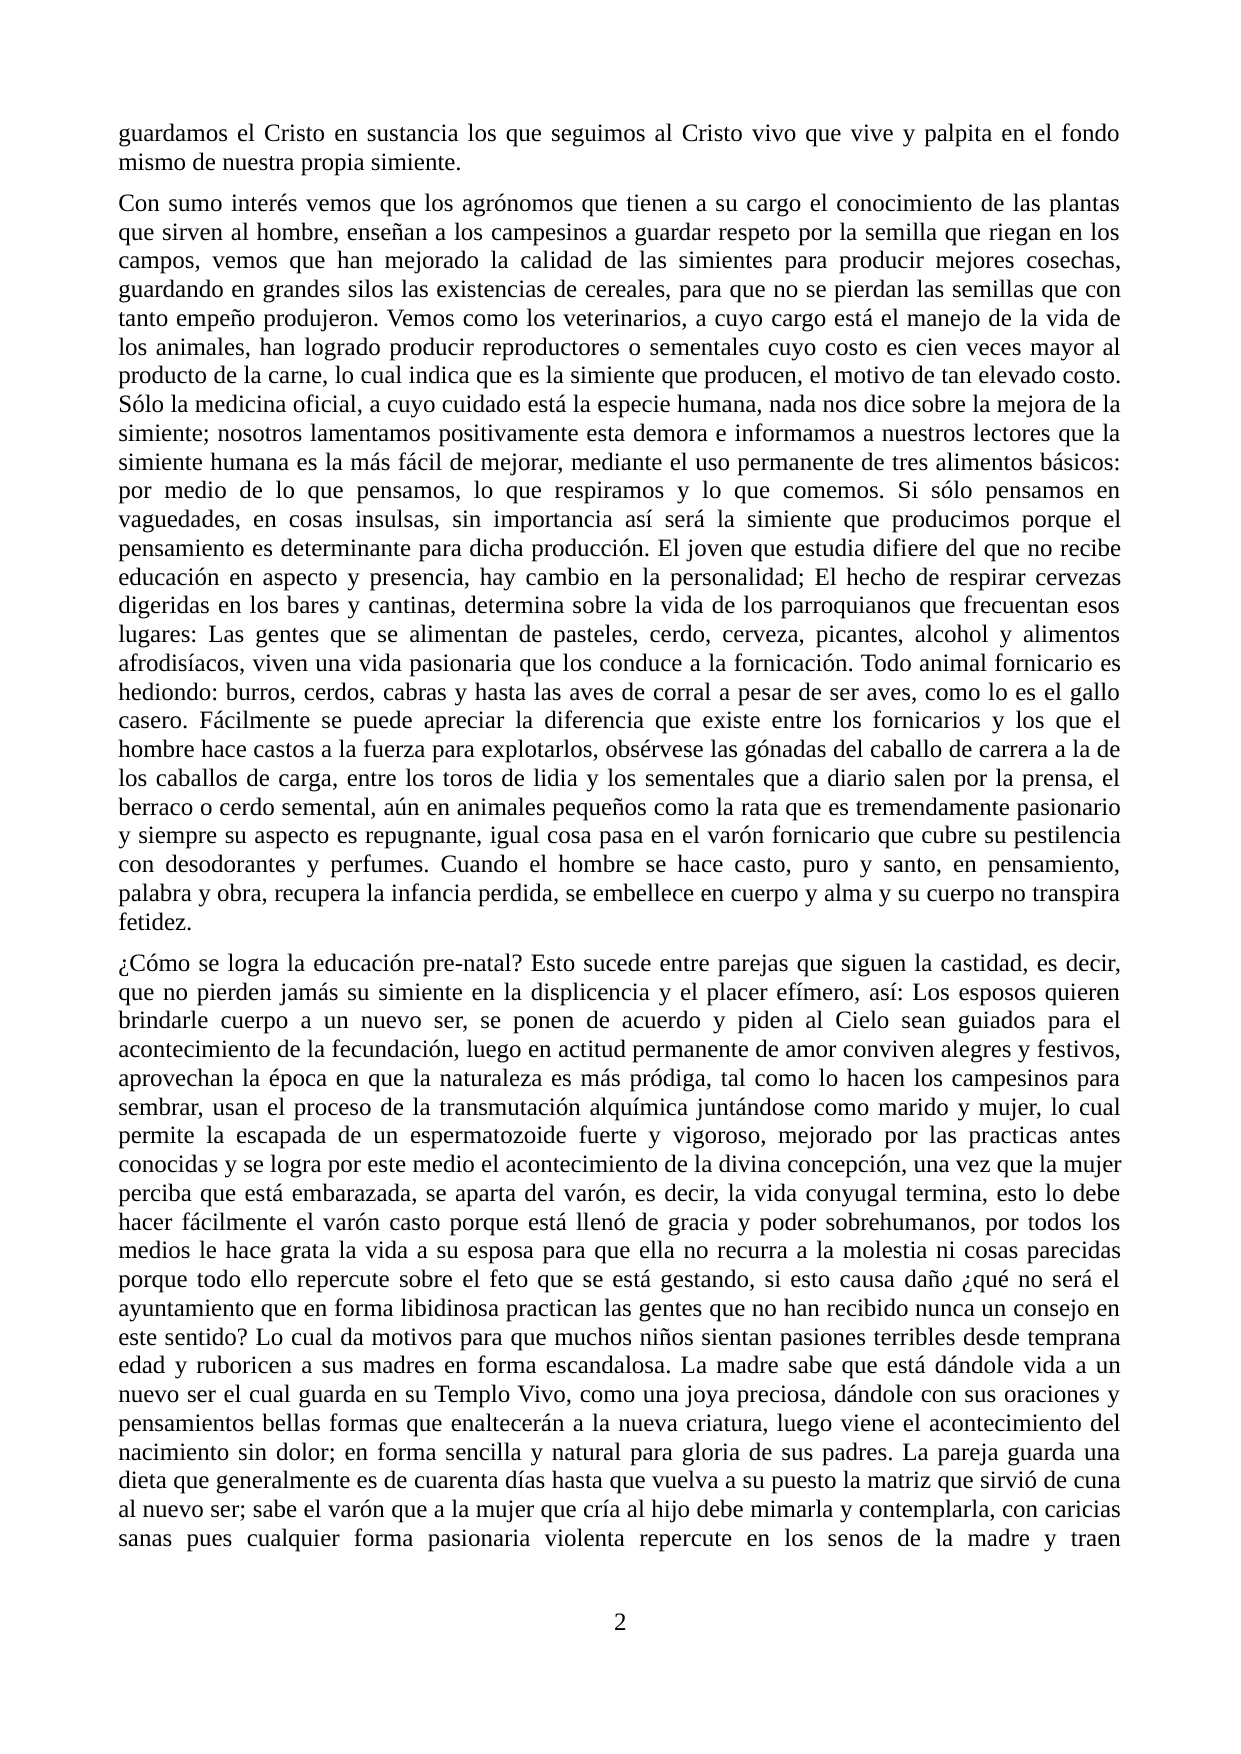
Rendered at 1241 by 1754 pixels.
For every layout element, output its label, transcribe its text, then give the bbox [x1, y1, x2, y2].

text ¿Cómo se logra la educación pre-natal? Esto sucede entre parejas que siguen la castidad, es decir, que no pierden jamás su simiente en la displicencia y el placer efímero, así: Los esposos quieren brindarle cuerpo a un nuevo ser, se ponen de acuerdo y piden al Cielo sean guiados para el acontecimiento de la fecundación, luego en actitud permanente de amor conviven alegres y festivos, aprovechan la época en que la naturaleza es más pródiga, tal como lo hacen los campesinos para sembrar, usan el proceso de la transmutación alquímica juntándose como marido y mujer, lo cual permite la escapada de un espermatozoide fuerte y vigoroso, mejorado por las practicas antes conocidas y se logra por este medio el acontecimiento de la divina concepción, una vez que la mujer perciba que está embarazada, se aparta del varón, es decir, la vida conyugal termina, esto lo debe hacer fácilmente el varón casto porque está llenó de gracia y poder sobrehumanos, por todos los medios le hace grata la vida a su esposa para que ella no recurra a la molestia ni cosas parecidas porque todo ello repercute sobre el feto que se está gestando, si esto causa daño ¿qué no será el ayuntamiento que en forma libidinosa practican las gentes que no han recibido nunca un consejo en este sentido? Lo cual da motivos para que muchos niños sientan pasiones terribles desde temprana edad y ruboricen a sus madres en forma escandalosa. La madre sabe que está dándole vida a un nuevo ser el cual guarda en su Templo Vivo, como una joya preciosa, dándole con sus oraciones y pensamientos bellas formas que enaltecerán a la nueva criatura, luego viene el acontecimiento del nacimiento sin dolor; en forma sencilla y natural para gloria de sus padres. La pareja guarda una dieta que generalmente es de cuarenta días hasta que vuelva a su puesto la matriz que sirvió de cuna al nuevo ser; sabe el varón que a la mujer que cría al hijo debe mimarla y contemplarla, con caricias sanas pues cualquier forma pasionaria violenta repercute en los senos de la madre y traen [118, 948, 1122, 1552]
text guardamos el Cristo en sustancia los que seguimos al Cristo vivo que vive y palpita en el fondo mismo de nuestra propia simiente. [118, 118, 1122, 176]
text Con sumo interés vemos que los agrónomos que tienen a su cargo el conocimiento de las plantas que sirven al hombre, enseñan a los campesinos a guardar respeto por la semilla que riegan en los campos, vemos que han mejorado la calidad de las simientes para producir mejores cosechas, guardando en grandes silos las existencias de cereales, para que no se pierdan las semillas que con tanto empeño produjeron. Vemos como los veterinarios, a cuyo cargo está el manejo de la vida de los animales, han logrado producir reproductores o sementales cuyo costo es cien veces mayor al producto de la carne, lo cual indica que es la simiente que producen, el motivo de tan elevado costo. Sólo la medicina oficial, a cuyo cuidado está la especie humana, nada nos dice sobre la mejora de la simiente; nosotros lamentamos positivamente esta demora e informamos a nuestros lectores que la simiente humana es la más fácil de mejorar, mediante el uso permanente de tres alimentos básicos: por medio de lo que pensamos, lo que respiramos y lo que comemos. Si sólo pensamos en vaguedades, en cosas insulsas, sin importancia así será la simiente que producimos porque el pensamiento es determinante para dicha producción. El joven que estudia difiere del que no recibe educación en aspecto y presencia, hay cambio en la personalidad; El hecho de respirar cervezas digeridas en los bares y cantinas, determina sobre la vida de los parroquianos que frecuentan esos lugares: Las gentes que se alimentan de pasteles, cerdo, cerveza, picantes, alcohol y alimentos afrodisíacos, viven una vida pasionaria que los conduce a la fornicación. Todo animal fornicario es hediondo: burros, cerdos, cabras y hasta las aves de corral a pesar de ser aves, como lo es el gallo casero. Fácilmente se puede apreciar la diferencia que existe entre los fornicarios y los que el hombre hace castos a la fuerza para explotarlos, obsérvese las gónadas del caballo de carrera a la de los caballos de carga, entre los toros de lidia y los sementales que a diario salen por la prensa, el berraco o cerdo semental, aún en animales pequeños como la rata que es tremendamente pasionario y siempre su aspecto es repugnante, igual cosa pasa en el varón fornicario que cubre su pestilencia con desodorantes y perfumes. Cuando el hombre se hace casto, puro y santo, en pensamiento, palabra y obra, recupera la infancia perdida, se embellece en cuerpo y alma y su cuerpo no transpira fetidez. [118, 188, 1122, 936]
